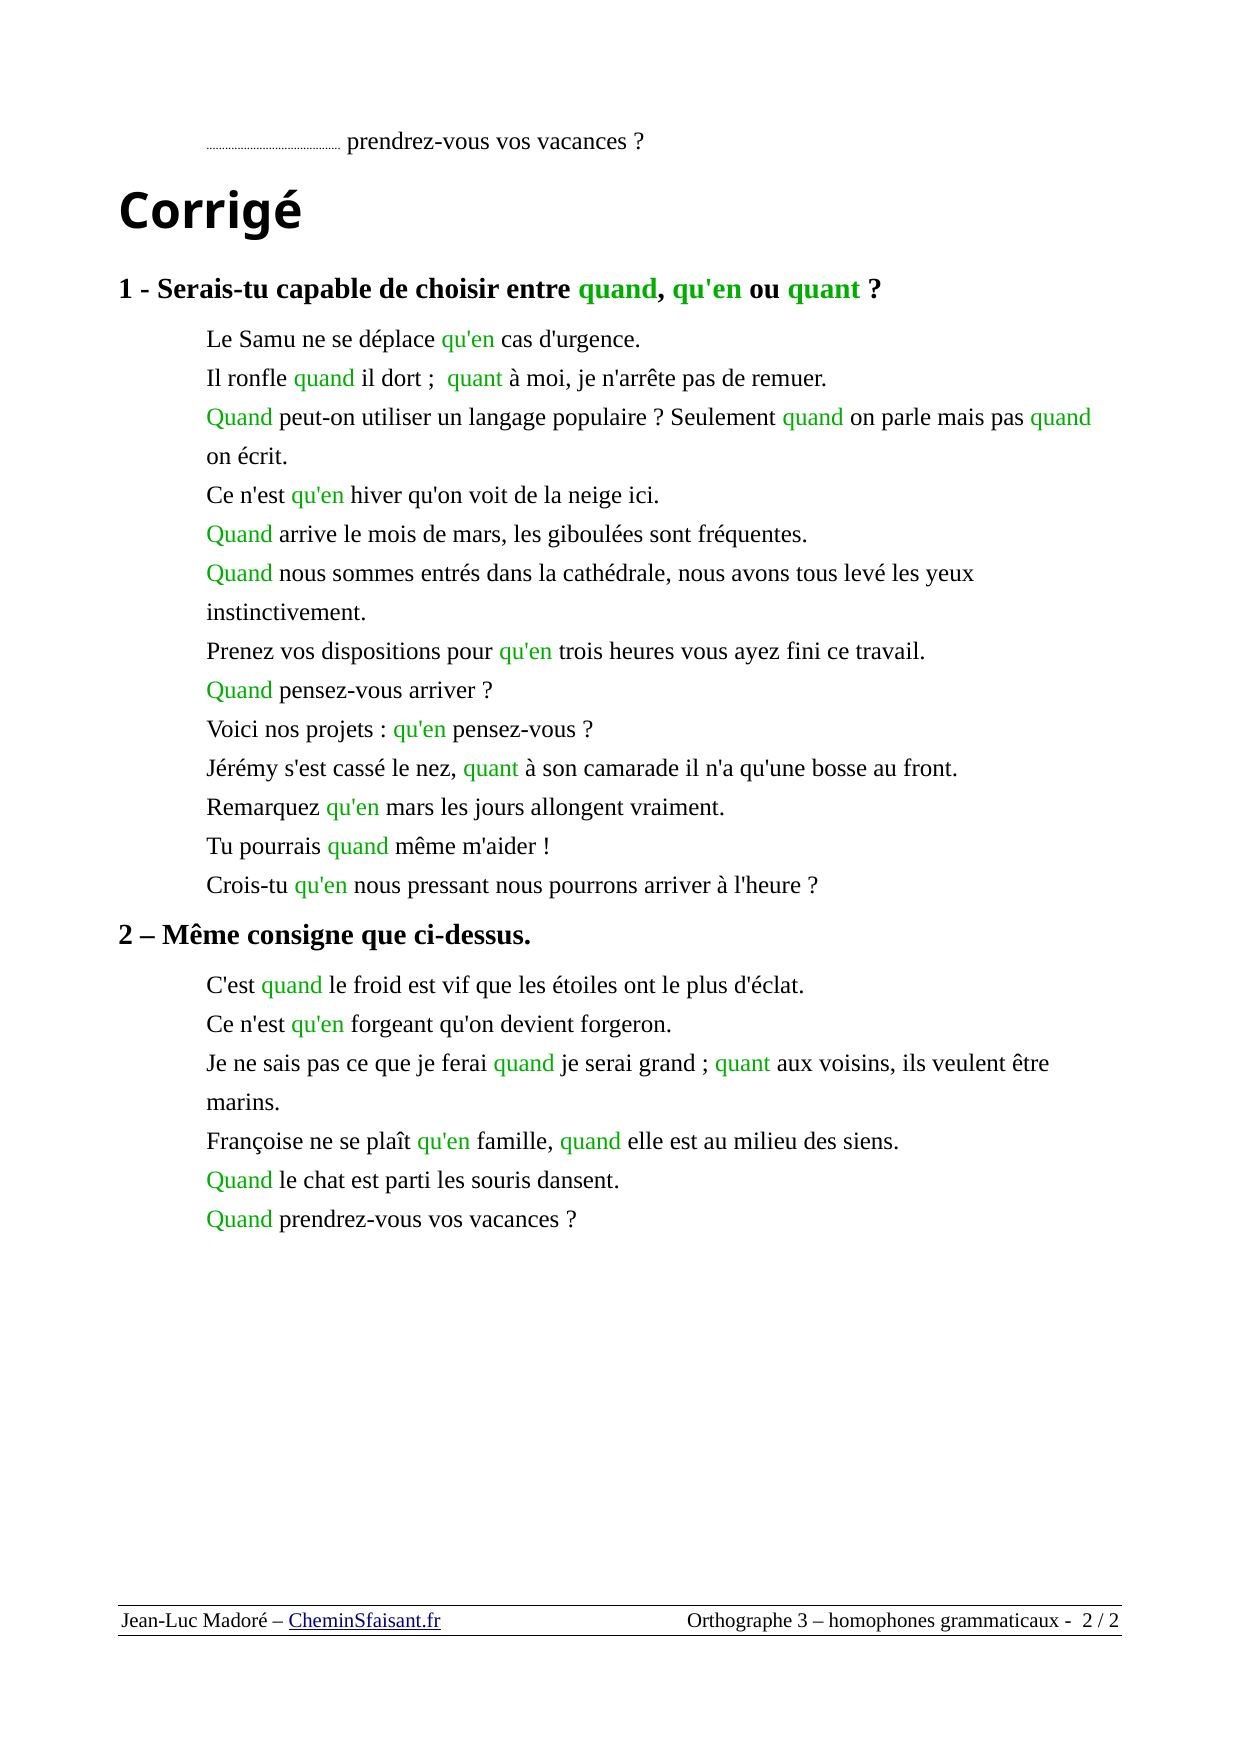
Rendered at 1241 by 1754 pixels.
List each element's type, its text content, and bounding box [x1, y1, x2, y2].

text 2 – Même consigne que ci-dessus. [118, 918, 1122, 951]
text Voici nos projets : qu'en pensez-vous ? [206, 706, 1119, 745]
text Tu pourrais quand même m'aider ! [206, 823, 1119, 862]
text Le Samu ne se déplace qu'en cas d'urgence. [206, 316, 1119, 355]
text Je ne sais pas ce que je ferai quand je serai grand ; quant aux voisins, ils veulent être marins. [206, 1041, 1119, 1118]
text Quand prendrez-vous vos vacances ? [206, 1196, 1119, 1235]
text 1 - Serais-tu capable de choisir entre quand, qu'en ou quant ? [118, 272, 1122, 305]
text Remarquez qu'en mars les jours allongent vraiment. [206, 784, 1119, 823]
text C'est quand le froid est vif que les étoiles ont le plus d'éclat. [206, 963, 1119, 1002]
text Quand pensez-vous arriver ? [206, 667, 1119, 706]
text Corrigé [118, 175, 1122, 243]
text ........................................... prendrez-vous vos vacances ? [206, 118, 1119, 157]
text Ce n'est qu'en hiver qu'on voit de la neige ici. [206, 472, 1119, 511]
text Quand peut-on utiliser un langage populaire ? Seulement quand on parle mais pas quand on écrit. [206, 394, 1119, 472]
text Quand le chat est parti les souris dansent. [206, 1157, 1119, 1196]
text Il ronfle quand il dort ; quant à moi, je n'arrête pas de remuer. [206, 355, 1119, 394]
text Crois-tu qu'en nous pressant nous pourrons arriver à l'heure ? [206, 862, 1119, 901]
text Françoise ne se plaît qu'en famille, quand elle est au milieu des siens. [206, 1118, 1119, 1157]
text Prenez vos dispositions pour qu'en trois heures vous ayez fini ce travail. [206, 628, 1119, 667]
text Ce n'est qu'en forgeant qu'on devient forgeron. [206, 1002, 1119, 1041]
text Quand arrive le mois de mars, les giboulées sont fréquentes. [206, 511, 1119, 550]
text Quand nous sommes entrés dans la cathédrale, nous avons tous levé les yeux instinctivement. [206, 550, 1119, 628]
text Jérémy s'est cassé le nez, quant à son camarade il n'a qu'une bosse au front. [206, 745, 1119, 784]
